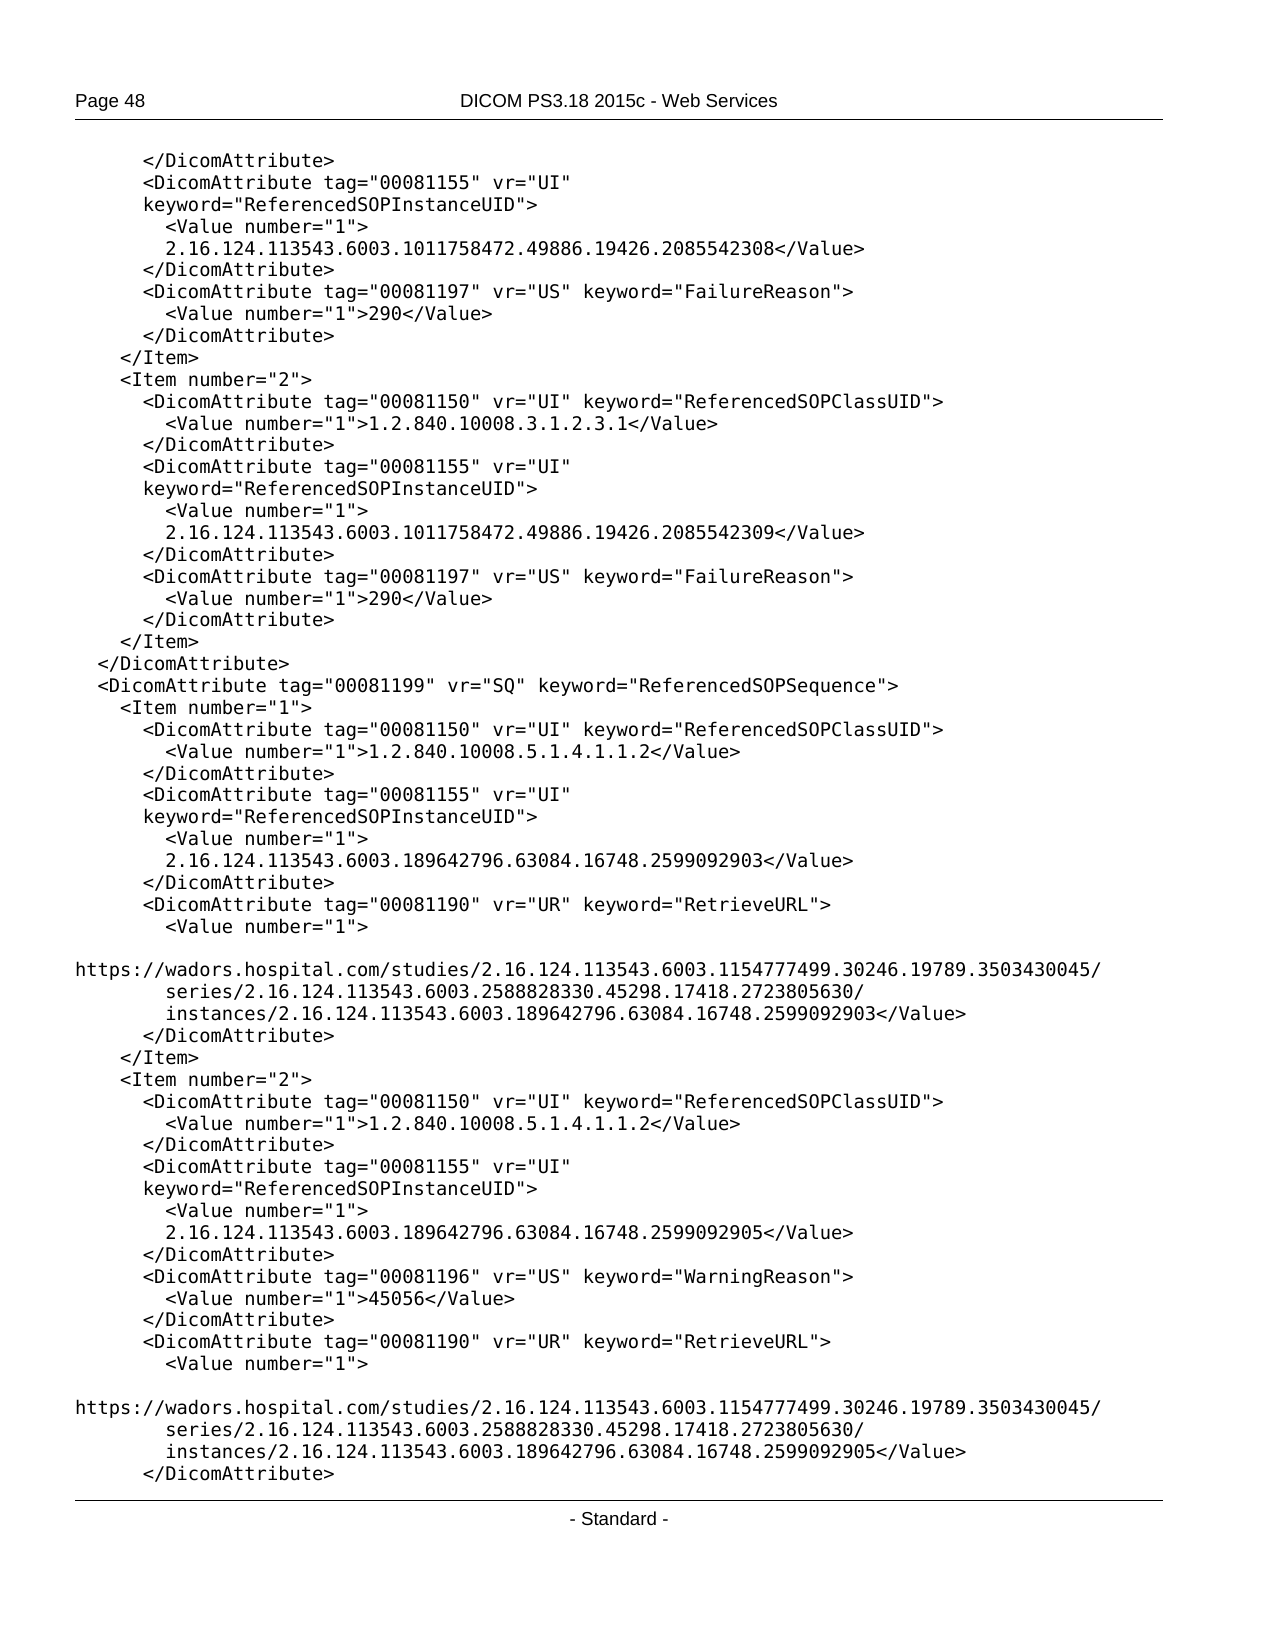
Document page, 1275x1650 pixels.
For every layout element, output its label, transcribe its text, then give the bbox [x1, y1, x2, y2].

text </DicomAttribute> <DicomAttribute tag="00081155" vr="UI" keyword="ReferencedSOPInstanceUID"> <Value number="1"> 2.16.124.113543.6003.1011758472.49886.19426.2085542308</Value> </DicomAttribute> <DicomAttribute tag="00081197" vr="US" keyword="FailureReason"> <Value number="1">290</Value> </DicomAttribute> </Item> <Item number="2"> <DicomAttribute tag="00081150" vr="UI" keyword="ReferencedSOPClassUID"> <Value number="1">1.2.840.10008.3.1.2.3.1</Value> </DicomAttribute> <DicomAttribute tag="00081155" vr="UI" keyword="ReferencedSOPInstanceUID"> <Value number="1"> 2.16.124.113543.6003.1011758472.49886.19426.2085542309</Value> </DicomAttribute> <DicomAttribute tag="00081197" vr="US" keyword="FailureReason"> <Value number="1">290</Value> </DicomAttribute> </Item> </DicomAttribute> <DicomAttribute tag="00081199" vr="SQ" keyword="ReferencedSOPSequence"> <Item number="1"> <DicomAttribute tag="00081150" vr="UI" keyword="ReferencedSOPClassUID"> <Value number="1">1.2.840.10008.5.1.4.1.1.2</Value> </DicomAttribute> <DicomAttribute tag="00081155" vr="UI" keyword="ReferencedSOPInstanceUID"> <Value number="1"> 2.16.124.113543.6003.189642796.63084.16748.2599092903</Value> </DicomAttribute> <DicomAttribute tag="00081190" vr="UR" keyword="RetrieveURL"> <Value number="1"> https://wadors.hospital.com/studies/2.16.124.113543.6003.1154777499.30246.19789.3503430045/ series/2.16.124.113543.6003.2588828330.45298.17418.2723805630/ instances/2.16.124.113543.6003.189642796.63084.16748.2599092903</Value> </DicomAttribute> </Item> <Item number="2"> <DicomAttribute tag="00081150" vr="UI" keyword="ReferencedSOPClassUID"> <Value number="1">1.2.840.10008.5.1.4.1.1.2</Value> </DicomAttribute> <DicomAttribute tag="00081155" vr="UI" keyword="ReferencedSOPInstanceUID"> <Value number="1"> 2.16.124.113543.6003.189642796.63084.16748.2599092905</Value> </DicomAttribute> <DicomAttribute tag="00081196" vr="US" keyword="WarningReason"> <Value number="1">45056</Value> </DicomAttribute> <DicomAttribute tag="00081190" vr="UR" keyword="RetrieveURL"> <Value number="1"> https://wadors.hospital.com/studies/2.16.124.113543.6003.1154777499.30246.19789.3503430045/ series/2.16.124.113543.6003.2588828330.45298.17418.2723805630/ instances/2.16.124.113543.6003.189642796.63084.16748.2599092905</Value> </DicomAttribute> [75, 150, 1162, 1484]
